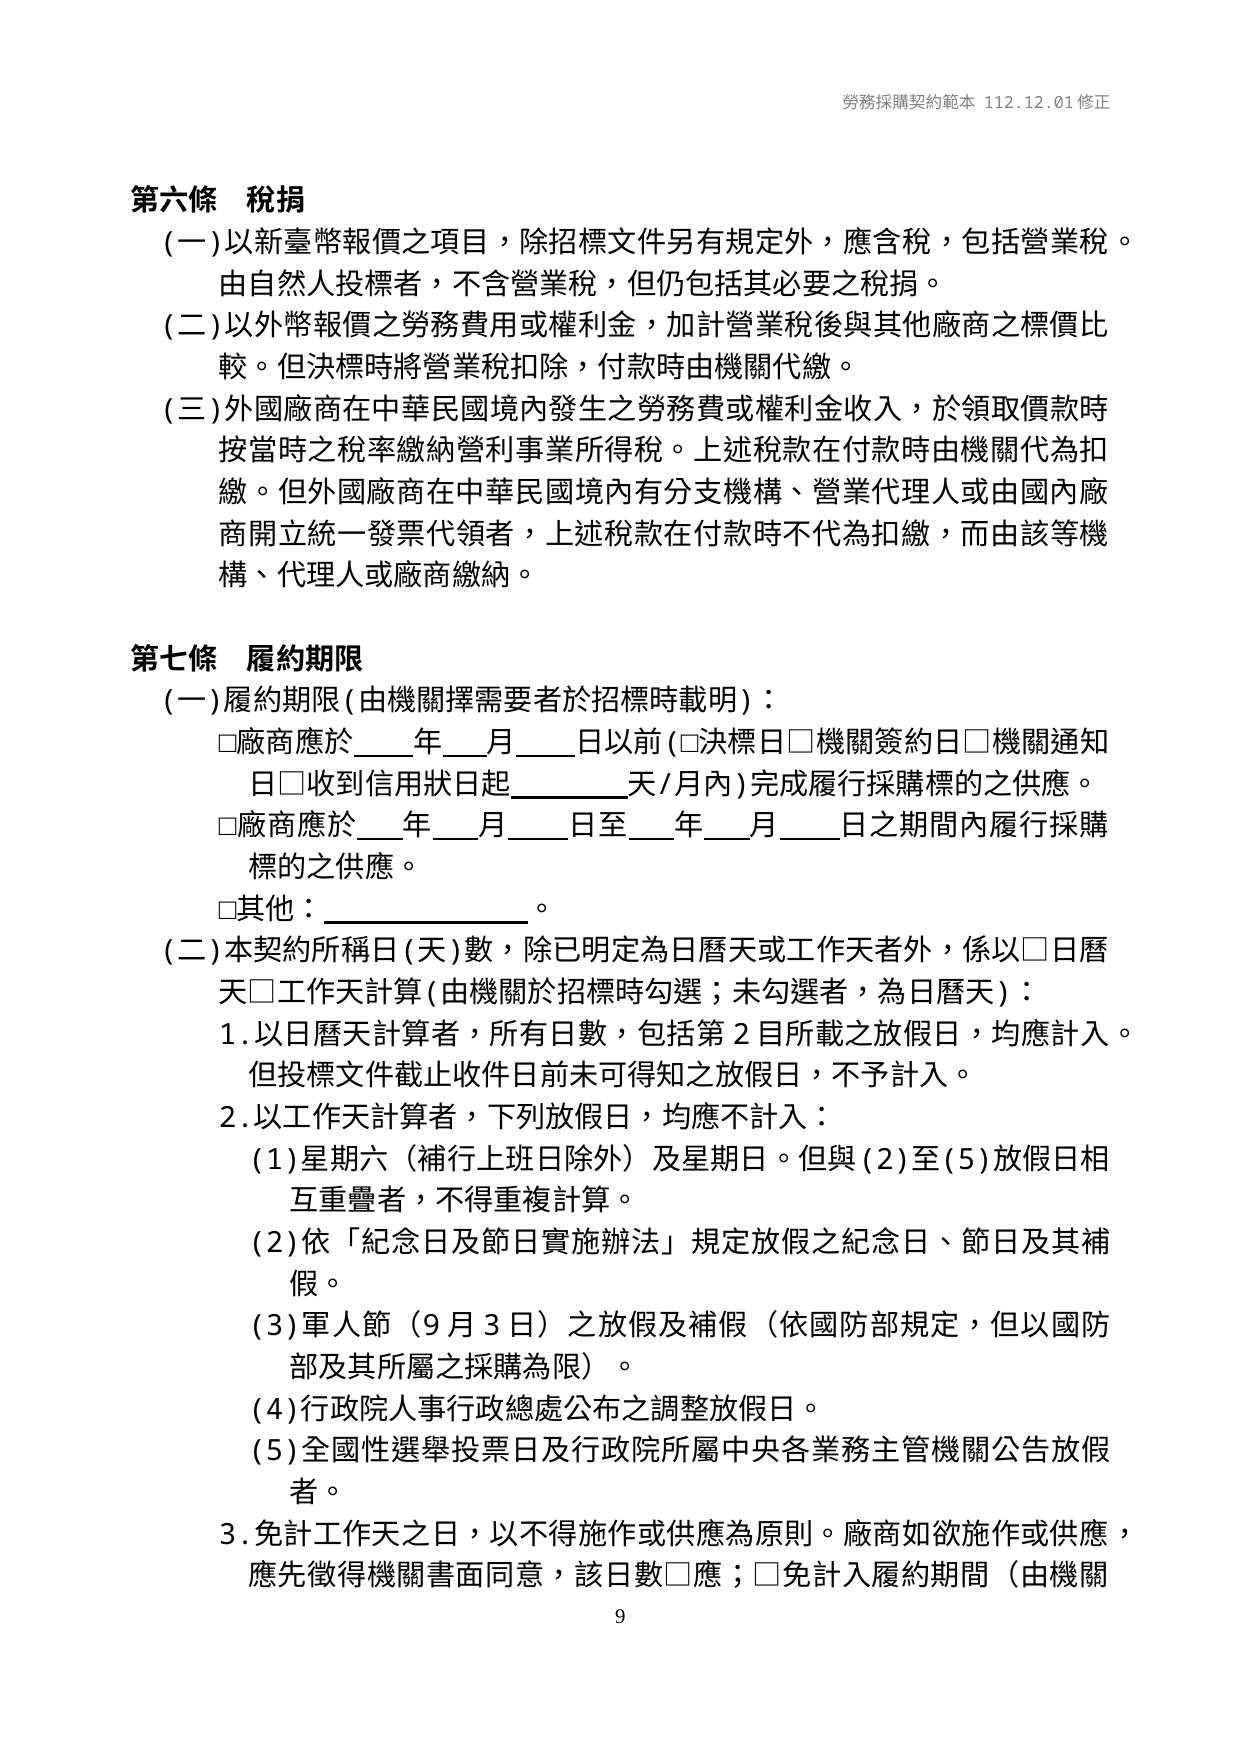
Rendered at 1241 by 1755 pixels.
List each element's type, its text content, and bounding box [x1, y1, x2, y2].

text (三)外國廠商在中華民國境內發生之勞務費或權利金收入，於領取價款時按當時之稅率繳納營利事業所得稅。上述稅款在付款時由機關代為扣繳。但外國廠商在中華民國境內有分支機構、營業代理人或由國內廠商開立統一發票代領者，上述稅款在付款時不代為扣繳，而由該等機構、代理人或廠商繳納。 [159, 386, 1110, 594]
text (4)行政院人事行政總處公布之調整放假日。 [248, 1386, 1110, 1427]
text (二)以外幣報價之勞務費用或權利金，加計營業稅後與其他廠商之標價比較。但決標時將營業稅扣除，付款時由機關代繳。 [159, 302, 1110, 386]
text 第七條 履約期限 [130, 636, 1110, 677]
text (一)以新臺幣報價之項目，除招標文件另有規定外，應含稅，包括營業稅。由自然人投標者，不含營業稅，但仍包括其必要之稅捐。 [159, 219, 1110, 302]
text (3)軍人節（9月3日）之放假及補假（依國防部規定，但以國防部及其所屬之採購為限）。 [248, 1302, 1110, 1386]
text □其他： 。 [218, 886, 1110, 927]
text □廠商應於 年 月 日至 年 月 日之期間內履行採購標的之供應。 [218, 802, 1110, 886]
text (2)依「紀念日及節日實施辦法」規定放假之紀念日、節日及其補假。 [248, 1219, 1110, 1302]
text 2.以工作天計算者，下列放假日，均應不計入： [218, 1094, 1110, 1136]
text 3.免計工作天之日，以不得施作或供應為原則。廠商如欲施作或供應，應先徵得機關書面同意，該日數□應；□免計入履約期間（由機關於招標時勾選，未勾選者，免計入履約期間）。 [218, 1511, 1110, 1594]
text (1)星期六（補行上班日除外）及星期日。但與(2)至(5)放假日相互重疊者，不得重複計算。 [248, 1136, 1110, 1219]
text (5)全國性選舉投票日及行政院所屬中央各業務主管機關公告放假者。 [248, 1427, 1110, 1511]
text (二)本契約所稱日(天)數，除已明定為日曆天或工作天者外，係以□日曆天□工作天計算(由機關於招標時勾選；未勾選者，為日曆天)： [159, 927, 1110, 1011]
text 1.以日曆天計算者，所有日數，包括第2目所載之放假日，均應計入。但投標文件截止收件日前未可得知之放假日，不予計入。 [218, 1011, 1110, 1094]
text 第六條 稅捐 [130, 177, 1110, 219]
text (一)履約期限(由機關擇需要者於招標時載明)： [159, 677, 1110, 719]
text □廠商應於 年 月 日以前(□決標日□機關簽約日□機關通知日□收到信用狀日起 天/月內)完成履行採購標的之供應。 [218, 719, 1110, 802]
